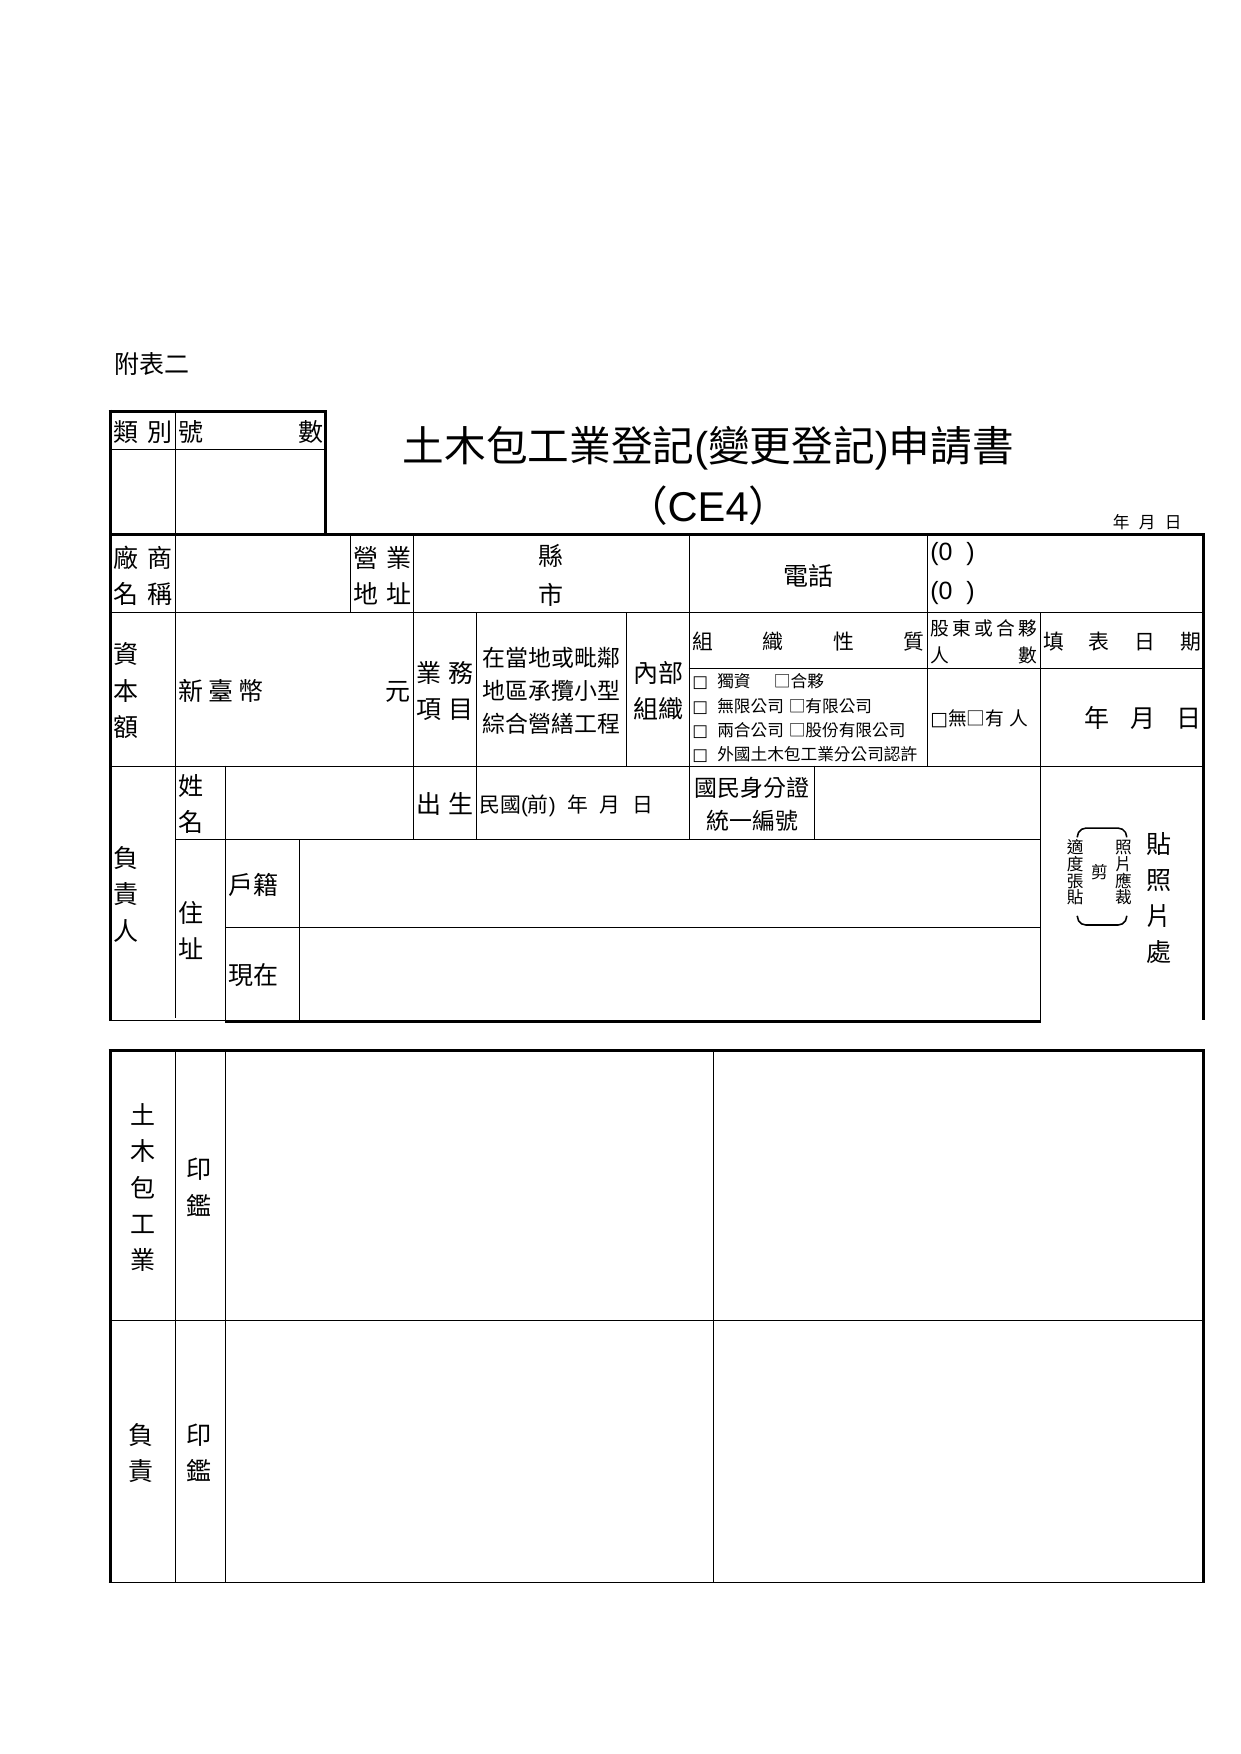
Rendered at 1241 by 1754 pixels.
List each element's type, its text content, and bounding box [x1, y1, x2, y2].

table_header 類別 [112, 413, 175, 449]
table_cell 年 月 日 [1041, 669, 1202, 766]
table_cell 內部組織 [627, 613, 689, 766]
table_cell 印 鑑 [176, 1321, 225, 1582]
table_header 號數 [176, 413, 324, 449]
table_cell 縣 [414, 536, 689, 573]
table_cell 獨資 □合夥 無限公司 □有限公司 兩合公司 □股份有限公司 外國土木包工業分公司認許 [690, 669, 927, 766]
table_header 土木包工業登記(變更登記)申請書（CE4） [327, 410, 1090, 533]
table_cell 在當地或毗鄰地區承攬小型綜合營繕工程 [477, 613, 626, 766]
table_cell 組織性質 [690, 613, 927, 667]
table_cell [300, 840, 1040, 927]
table_cell 現在 [226, 928, 299, 1019]
table_cell 營業地址 [351, 536, 413, 612]
table_cell 業務項目 [414, 613, 476, 766]
table_cell 市 [414, 573, 689, 612]
table_cell 住 址 [175, 840, 225, 1019]
table_cell 負 責 人 [112, 767, 175, 1019]
table_header 年 月 日 [1090, 410, 1204, 533]
table_cell [226, 1321, 713, 1582]
table_cell [176, 536, 350, 612]
table_cell 姓名 [176, 767, 225, 839]
table_cell 廠商名稱 [112, 536, 175, 612]
table_cell [226, 767, 413, 839]
table_cell (0 ) [928, 573, 1202, 612]
table_cell [176, 450, 324, 533]
text 附表二 [114, 344, 1126, 381]
table_cell [112, 450, 175, 533]
table_cell [300, 928, 1040, 1019]
table_cell 民國(前) 年 月 日 [477, 767, 689, 839]
table_header [714, 1052, 1202, 1320]
table_cell (0 ) [928, 536, 1202, 573]
table_cell [714, 1321, 1202, 1582]
table_header 印 鑑 [176, 1052, 225, 1320]
table_cell 國民身分證統一編號 [690, 767, 814, 839]
table_cell 新臺幣 元 [176, 613, 413, 766]
table_cell 負 責 [112, 1321, 175, 1582]
table_cell 貼 照 片 處 [1041, 767, 1202, 1019]
table_cell 填表日期 [1041, 613, 1202, 667]
table_cell 出生 [414, 767, 476, 839]
table_cell 資 本 額 [112, 613, 175, 766]
table_header [226, 1052, 713, 1320]
table_cell 股東或合夥人數 [928, 613, 1040, 667]
table_cell □無□有 人 [928, 669, 1040, 766]
table_header 土 木 包 工 業 [112, 1052, 175, 1320]
table_cell 戶籍 [226, 840, 299, 927]
table_cell [815, 767, 1040, 839]
table_cell 電話 [690, 536, 927, 612]
